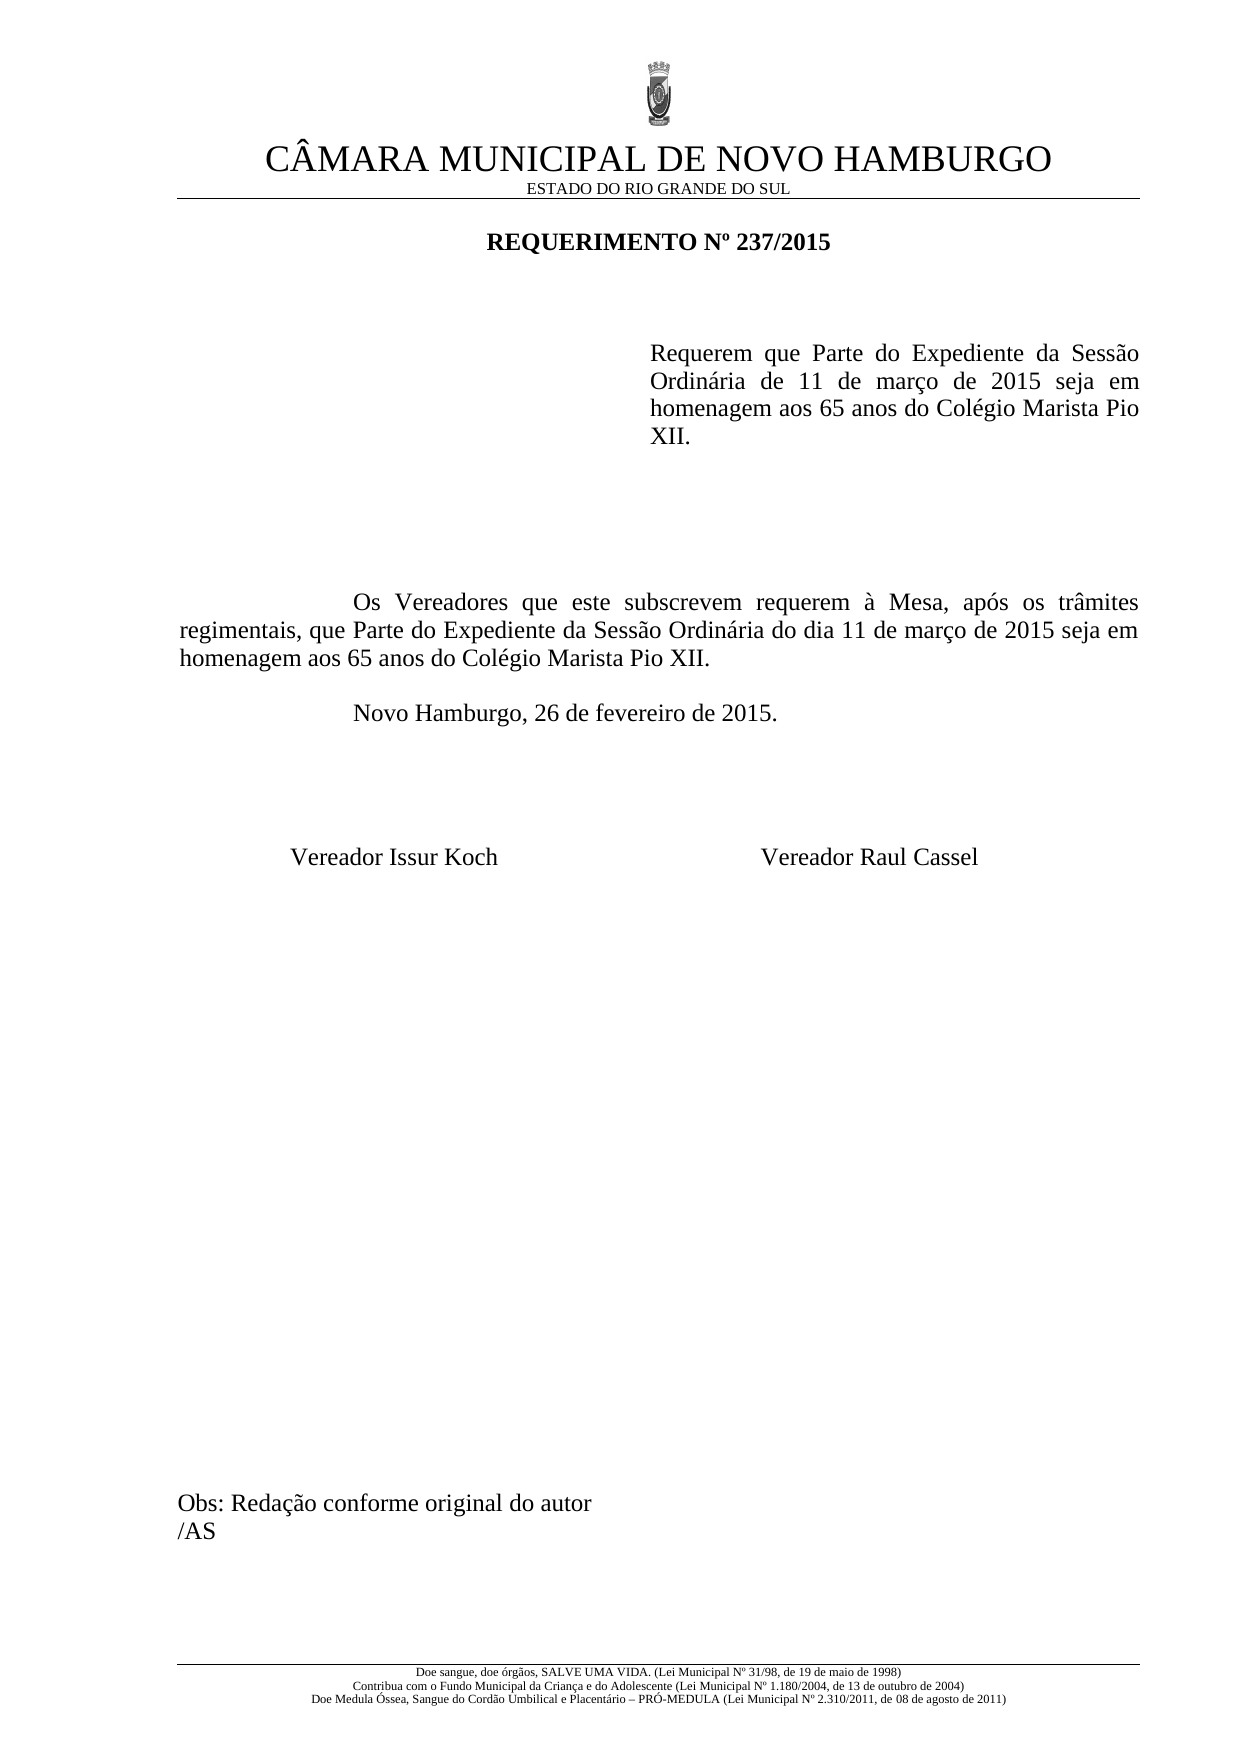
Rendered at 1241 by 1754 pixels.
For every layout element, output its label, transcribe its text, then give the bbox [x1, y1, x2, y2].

title REQUERIMENTO Nº 237/2015 [177, 228, 1140, 256]
text /AS [177, 1517, 1140, 1544]
text Requerem que Parte do Expediente da Sessão Ordinária de 11 de março de 2015 seja em homenagem aos 65 anos do Colégio Marista Pio XII. [650, 339, 1140, 450]
text Obs: Redação conforme original do autor [177, 1489, 1140, 1517]
text Os Vereadores que este subscrevem requerem à Mesa, após os trâmites regimentais, que Parte do Expediente da Sessão Ordinária do dia 11 de março de 2015 seja em homenagem aos 65 anos do Colégio Marista Pio XII. [179, 588, 1140, 672]
text Novo Hamburgo, 26 de fevereiro de 2015. [179, 699, 1140, 727]
text Vereador Issur Koch Vereador Raul Cassel [177, 843, 1140, 871]
